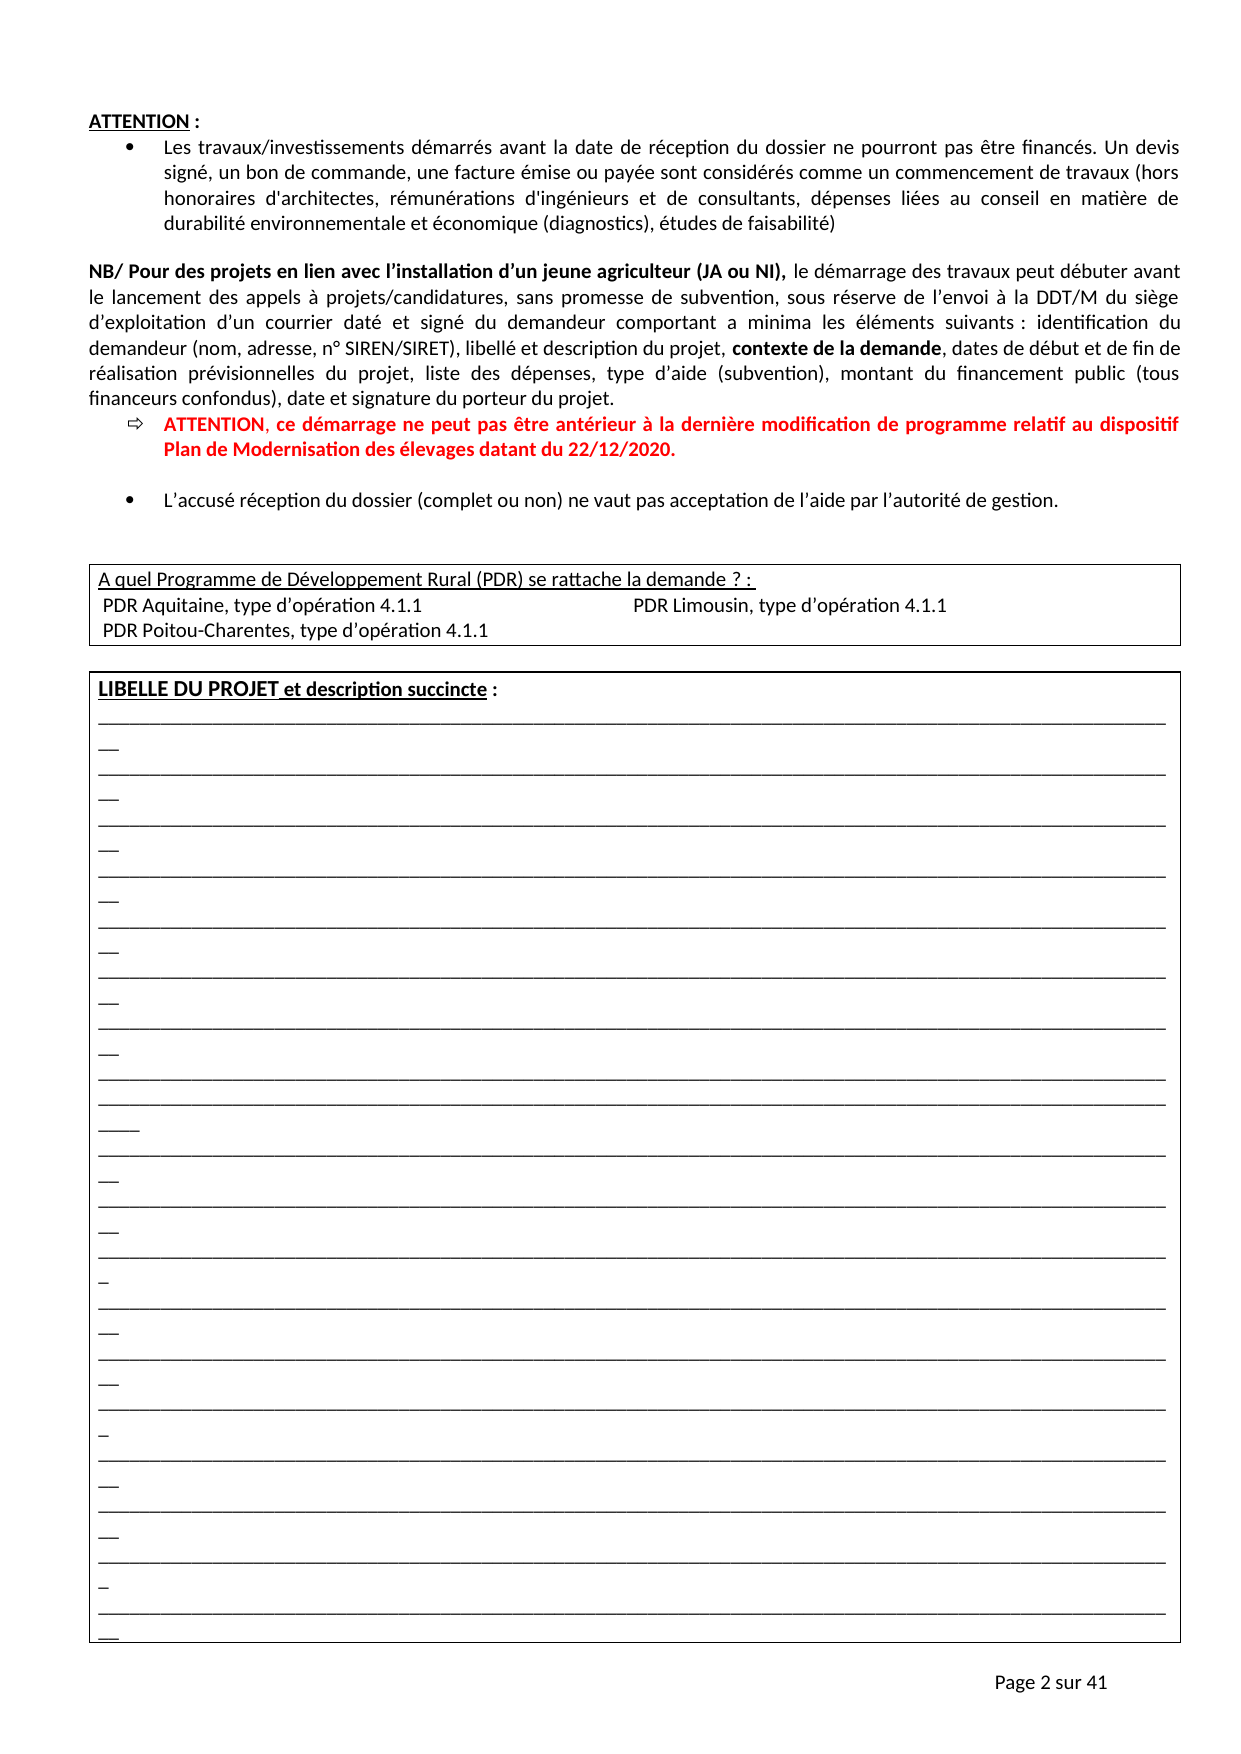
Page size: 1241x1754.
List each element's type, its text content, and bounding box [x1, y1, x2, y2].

text _________________________________________________________________________________________________________ [90, 903, 1180, 953]
text PDR Aquitaine, type d’opération 4.1.1 PDR Limousin, type d’opération 4.1.1 [90, 589, 1180, 614]
text _________________________________________________________________________________________________________ [90, 801, 1180, 852]
text _________________________________________________________________________________________________________ [90, 1589, 1180, 1642]
list NB/ Pour des projets en lien avec l’installation d’un jeune agriculteur (JA ou NI), le démarrage des travaux peut débuter avant le lancement des appels à projets/candidatures, sans promesse de subvention, sous réserve de l’envoi à la DDT/M du siège d’exploitation d’un courrier daté et signé du demandeur comportant a minima les éléments suivants : identification du demandeur (nom, adresse, n° SIREN/SIRET), libellé et description du projet, contexte de la demande, dates de début et de fin de réalisation prévisionnelles du projet, liste des dépenses, type d’aide (subvention), montant du financement public (tous financeurs confondus), date et signature du porteur du projet. [89, 258, 1181, 411]
text ________________________________________________________________________________________________________ [90, 1233, 1180, 1284]
text _________________________________________________________________________________________________________ [90, 1436, 1180, 1487]
list Les travaux/investissements démarrés avant la date de réception du dossier ne pourront pas être financés. Un devis signé, un bon de commande, une facture émise ou payée sont considérés comme un commencement de travaux (hors honoraires d'architectes, rémunérations d'ingénieurs et de consultants, dépenses liées au conseil en matière de durabilité environnementale et économique (diagnostics), études de faisabilité) [126, 134, 1181, 236]
text _________________________________________________________________________________________________________ [90, 1487, 1180, 1538]
text _________________________________________________________________________________________________________ [90, 953, 1180, 1004]
text _________________________________________________________________________________________________________ [90, 1335, 1180, 1386]
text LIBELLE DU PROJET et description succincte : [90, 673, 1180, 699]
text _________________________________________________________________________________________________________ [90, 1284, 1180, 1335]
text _________________________________________________________________________________________________________ [90, 852, 1180, 903]
text _________________________________________________________________________________________________________ [90, 1182, 1180, 1233]
text ________________________________________________________________________________________________________ [90, 1386, 1180, 1436]
text ATTENTION : [89, 108, 1181, 134]
text _________________________________________________________________________________________________________ [90, 750, 1180, 801]
text __________________________________________________________________________________________________________________________________________________________________________________________________________________ [90, 1055, 1180, 1131]
text PDR Poitou-Charentes, type d’opération 4.1.1 [90, 614, 1180, 645]
text _________________________________________________________________________________________________________ [90, 699, 1180, 750]
text _________________________________________________________________________________________________________ [90, 1004, 1180, 1055]
text A quel Programme de Développement Rural (PDR) se rattache la demande ? : [90, 565, 1180, 589]
text _________________________________________________________________________________________________________ [90, 1131, 1180, 1182]
text ________________________________________________________________________________________________________ [90, 1538, 1180, 1589]
list ATTENTION, ce démarrage ne peut pas être antérieur à la dernière modification de programme relatif au dispositif Plan de Modernisation des élevages datant du 22/12/2020. [126, 411, 1181, 462]
list L’accusé réception du dossier (complet ou non) ne vaut pas acceptation de l’aide par l’autorité de gestion. [126, 487, 1181, 513]
